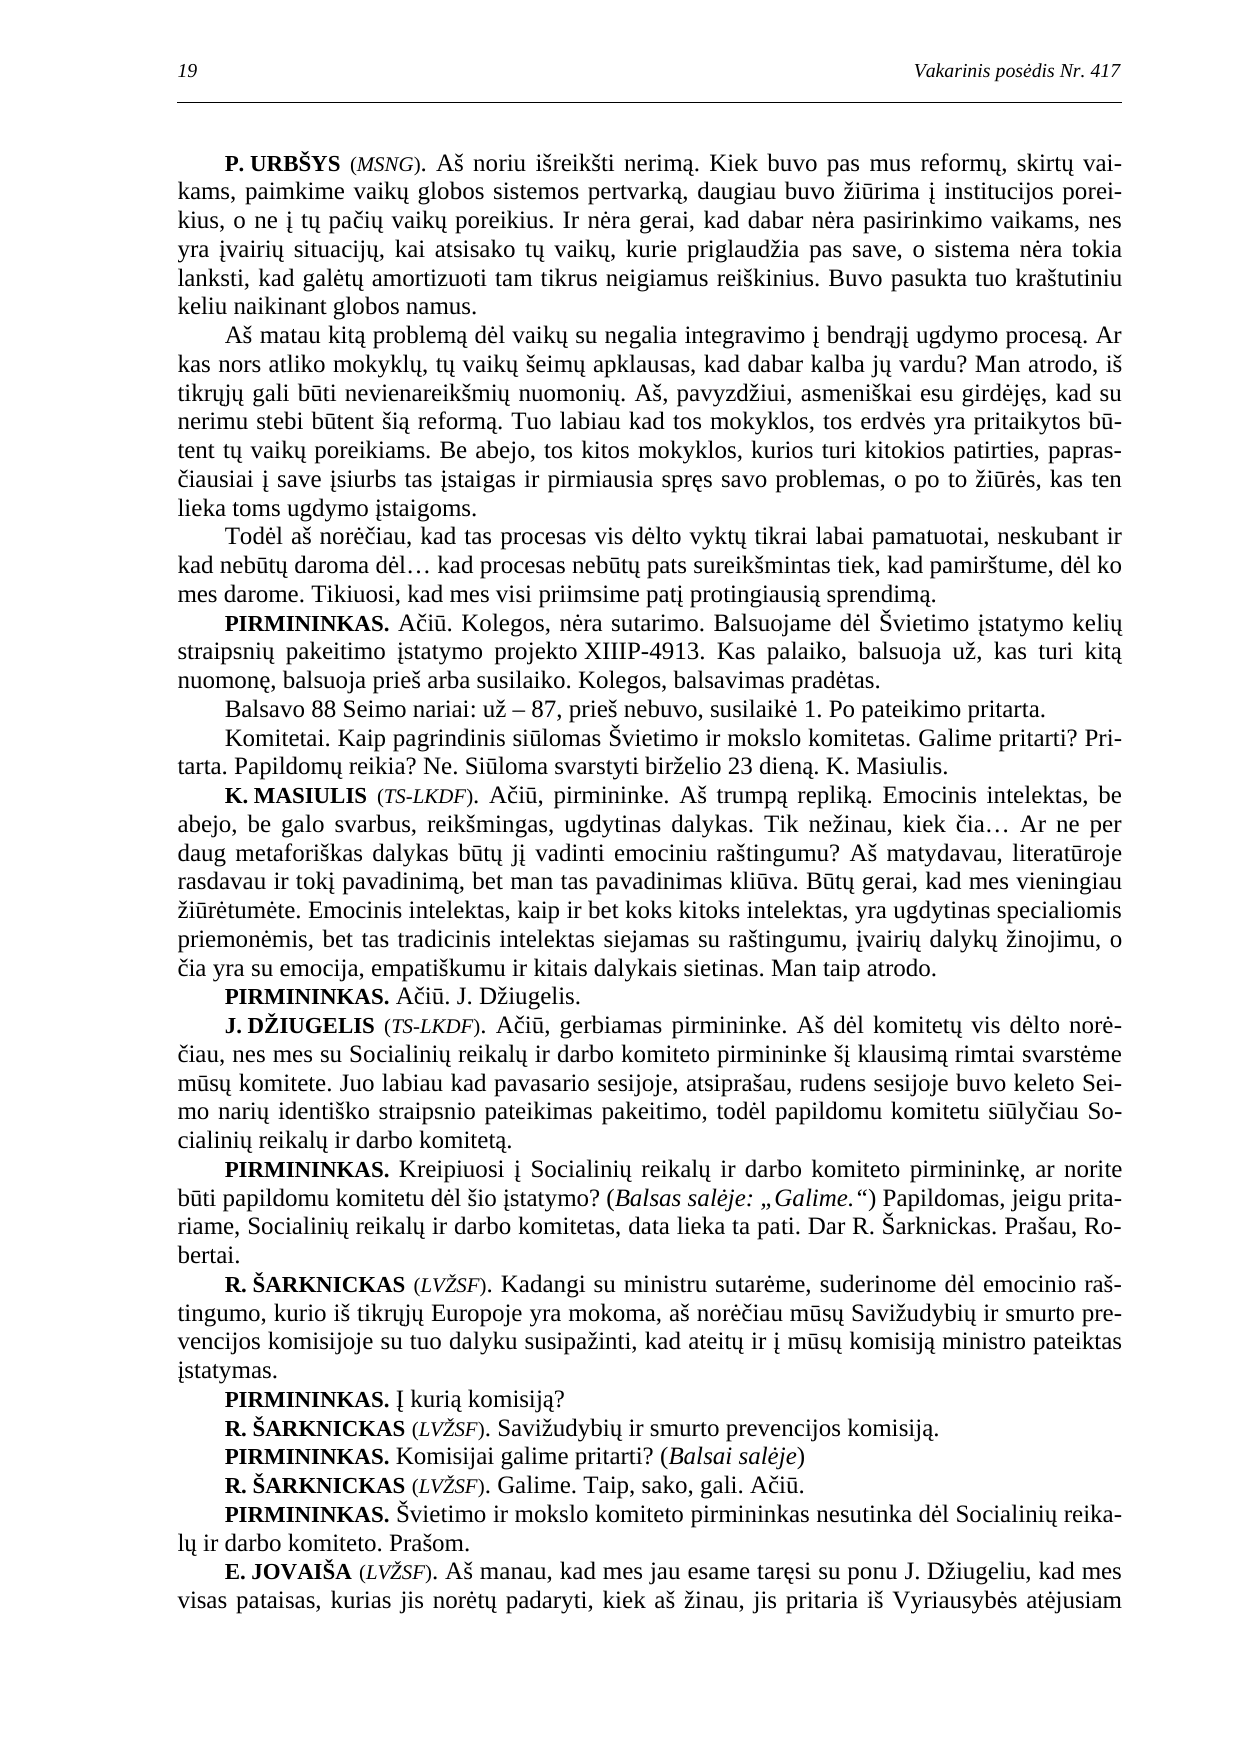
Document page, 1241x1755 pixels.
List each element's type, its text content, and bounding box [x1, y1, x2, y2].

text Bal­sa­vo 88 Sei­mo na­riai: už – 87, prieš ne­bu­vo, su­si­lai­kė 1. Po pa­tei­ki­mo pri­tar­ta. [177, 694, 1122, 723]
text PIRMININKAS. Ko­mi­si­jai ga­li­me pri­tar­ti? (Bal­sai sa­lė­je) [177, 1441, 1122, 1470]
text P. URBŠYS (MSNG). Aš no­riu iš­reikš­ti ne­ri­mą. Kiek bu­vo pas mus re­for­mų, skir­tų vai­kams, pa­im­ki­me vai­kų glo­bos sis­te­mos per­tvar­ką, dau­giau bu­vo žiū­ri­ma į ins­ti­tu­ci­jos po­rei­kius, o ne į tų pa­čių vai­kų po­rei­kius. Ir nė­ra ge­rai, kad da­bar nė­ra pa­si­rin­ki­mo vai­kams, nes yra įvai­rių si­tu­a­ci­jų, kai at­si­sa­ko tų vai­kų, ku­rie pri­glau­džia pas sa­ve, o sis­te­ma nė­ra to­kia lanks­ti, kad ga­lė­tų amor­ti­zuo­ti tam tik­rus nei­gia­mus reiš­ki­nius. Bu­vo pa­suk­ta tuo kraš­tu­ti­niu ke­liu nai­ki­nant glo­bos na­mus. [177, 148, 1122, 320]
text E. JOVAIŠA (LVŽSF). Aš ma­nau, kad mes jau esa­me ta­rę­si su po­nu J. Džiu­ge­liu, kad mes vi­sas pa­tai­sas, ku­rias jis no­rė­tų pa­da­ry­ti, kiek aš ži­nau, jis pri­ta­ria iš Vy­riau­sy­bės at­ėju­siam [177, 1556, 1122, 1614]
text PIRMININKAS. Švie­ti­mo ir moks­lo ko­mi­te­to pir­mi­nin­kas ne­su­tin­ka dėl So­cia­li­nių rei­ka­lų ir dar­bo ko­mi­te­to. Pra­šom. [177, 1499, 1122, 1556]
text PIRMININKAS. Ačiū. Ko­le­gos, nė­ra su­ta­ri­mo. Bal­suo­ja­me dėl Švie­ti­mo įsta­ty­mo ke­lių straips­nių pa­kei­ti­mo įsta­ty­mo pro­jek­to XIIIP-4913. Kas pa­lai­ko, bal­suo­ja už, kas tu­ri ki­tą nuo­mo­nę, bal­suo­ja prieš ar­ba su­si­lai­ko. Ko­le­gos, bal­sa­vi­mas pra­dė­tas. [177, 608, 1122, 694]
text Ko­mi­te­tai. Kaip pa­grin­di­nis siū­lo­mas Švie­ti­mo ir moks­lo ko­mi­te­tas. Ga­li­me pri­tar­ti? Pri­tar­ta. Pa­pil­do­mų rei­kia? Ne. Siū­lo­ma svars­ty­ti bir­že­lio 23 die­ną. K. Ma­siu­lis. [177, 723, 1122, 780]
text Aš ma­tau ki­tą pro­ble­mą dėl vai­kų su ne­ga­lia in­teg­ra­vi­mo į ben­drą­jį ug­dy­mo pro­ce­są. Ar kas nors at­li­ko mo­kyk­lų, tų vai­kų šei­mų ap­klau­sas, kad da­bar kal­ba jų var­du? Man at­ro­do, iš tik­rų­jų ga­li bū­ti ne­vie­na­reikš­mių nuo­mo­nių. Aš, pa­vyz­džiui, as­me­niš­kai esu gir­dė­jęs, kad su ne­ri­mu ste­bi bū­tent šią re­for­mą. Tuo la­biau kad tos mo­kyk­los, tos erd­vės yra pri­tai­ky­tos bū­tent tų vai­kų po­rei­kiams. Be abe­jo, tos ki­tos mo­kyk­los, ku­rios tu­ri ki­to­kios pa­tir­ties, pa­pras­čiau­siai į sa­ve įsiurbs tas įstai­gas ir pir­miau­sia spręs sa­vo pro­ble­mas, o po to žiū­rės, kas ten lie­ka toms ug­dy­mo įstai­goms. [177, 320, 1122, 521]
text J. DŽIUGELIS (TS-LKDF). Ačiū, ger­bia­mas pir­mi­nin­ke. Aš dėl ko­mi­te­tų vis dėl­to no­rė­čiau, nes mes su So­cia­li­nių rei­ka­lų ir dar­bo ko­mi­te­to pir­mi­nin­ke šį klau­si­mą rim­tai svars­tė­me mū­sų ko­mi­te­te. Juo la­biau kad pa­va­sa­rio se­si­jo­je, at­si­pra­šau, ru­dens se­si­jo­je bu­vo ke­le­to Sei­mo na­rių iden­tiš­ko straips­nio pa­tei­ki­mas pa­kei­ti­mo, to­dėl pa­pil­do­mu ko­mi­te­tu siū­ly­čiau So­cia­li­nių rei­ka­lų ir dar­bo ko­mi­te­tą. [177, 1010, 1122, 1154]
text R. ŠARKNICKAS (LVŽSF). Ga­li­me. Taip, sa­ko, ga­li. Ačiū. [177, 1470, 1122, 1499]
text PIRMININKAS. Ačiū. J. Džiu­ge­lis. [177, 981, 1122, 1010]
text R. ŠARKNICKAS (LVŽSF). Sa­vi­žu­dy­bių ir smur­to pre­ven­ci­jos ko­mi­si­ją. [177, 1413, 1122, 1441]
text K. MASIULIS (TS-LKDF). Ačiū, pir­mi­nin­ke. Aš trum­pą re­pli­ką. Emo­ci­nis in­te­lek­tas, be abe­jo, be ga­lo svar­bus, reikš­min­gas, ug­dy­ti­nas da­ly­kas. Tik ne­ži­nau, kiek čia… Ar ne per daug me­ta­fo­riš­kas da­ly­kas bū­tų jį va­din­ti emo­ci­niu raš­tin­gu­mu? Aš ma­ty­da­vau, li­te­ra­tū­ro­je rasda­vau ir to­kį pa­va­di­ni­mą, bet man tas pa­va­di­ni­mas kliū­va. Bū­tų ge­rai, kad mes vie­nin­giau žiū­rė­tu­mė­te. Emo­ci­nis in­te­lek­tas, kaip ir bet koks ki­toks in­te­lek­tas, yra ug­dy­ti­nas spe­cia­lio­mis prie­mo­nė­mis, bet tas tra­di­ci­nis in­te­lek­tas sie­ja­mas su raš­tin­gu­mu, įvai­rių da­ly­kų ži­no­ji­mu, o čia yra su emo­ci­ja, em­pa­tiš­ku­mu ir ki­tais da­ly­kais sie­ti­nas. Man taip at­ro­do. [177, 780, 1122, 981]
text R. ŠARKNICKAS (LVŽSF). Ka­dan­gi su mi­nist­ru su­ta­rė­me, su­de­ri­no­me dėl emo­ci­nio raš­tin­gu­mo, ku­rio iš tik­rų­jų Eu­ro­po­je yra mo­ko­ma, aš no­rė­čiau mū­sų Sa­vi­žu­dy­bių ir smur­to pre­ven­ci­jos ko­mi­si­jo­je su tuo da­ly­ku su­si­pa­žin­ti, kad at­ei­tų ir į mū­sų ko­mi­si­ją mi­nist­ro pa­teik­tas įsta­ty­mas. [177, 1269, 1122, 1384]
text To­dėl aš no­rė­čiau, kad tas pro­ce­sas vis dėl­to vyk­tų tik­rai la­bai pa­ma­tuo­tai, ne­sku­bant ir kad ne­bū­tų da­ro­ma dėl… kad pro­ce­sas ne­bū­tų pats su­reikš­min­tas tiek, kad pa­mirš­tu­me, dėl ko mes da­ro­me. Ti­kiuo­si, kad mes vi­si pri­im­si­me pa­tį pro­tin­giau­sią spren­di­mą. [177, 521, 1122, 608]
text PIRMININKAS. Krei­piuo­si į So­cia­li­nių rei­ka­lų ir dar­bo ko­mi­te­to pir­mi­nin­kę, ar no­ri­te bū­ti pa­pil­do­mu ko­mi­te­tu dėl šio įsta­ty­mo? (Bal­sas sa­lė­je: „Ga­li­me.“) Pa­pil­do­mas, jei­gu pri­ta­ria­me, So­cia­li­nių rei­ka­lų ir dar­bo ko­mi­te­tas, da­ta lie­ka ta pa­ti. Dar R. Šar­knic­kas. Pra­šau, Ro­ber­tai. [177, 1154, 1122, 1269]
text PIRMININKAS. Į ku­rią ko­mi­si­ją? [177, 1384, 1122, 1413]
